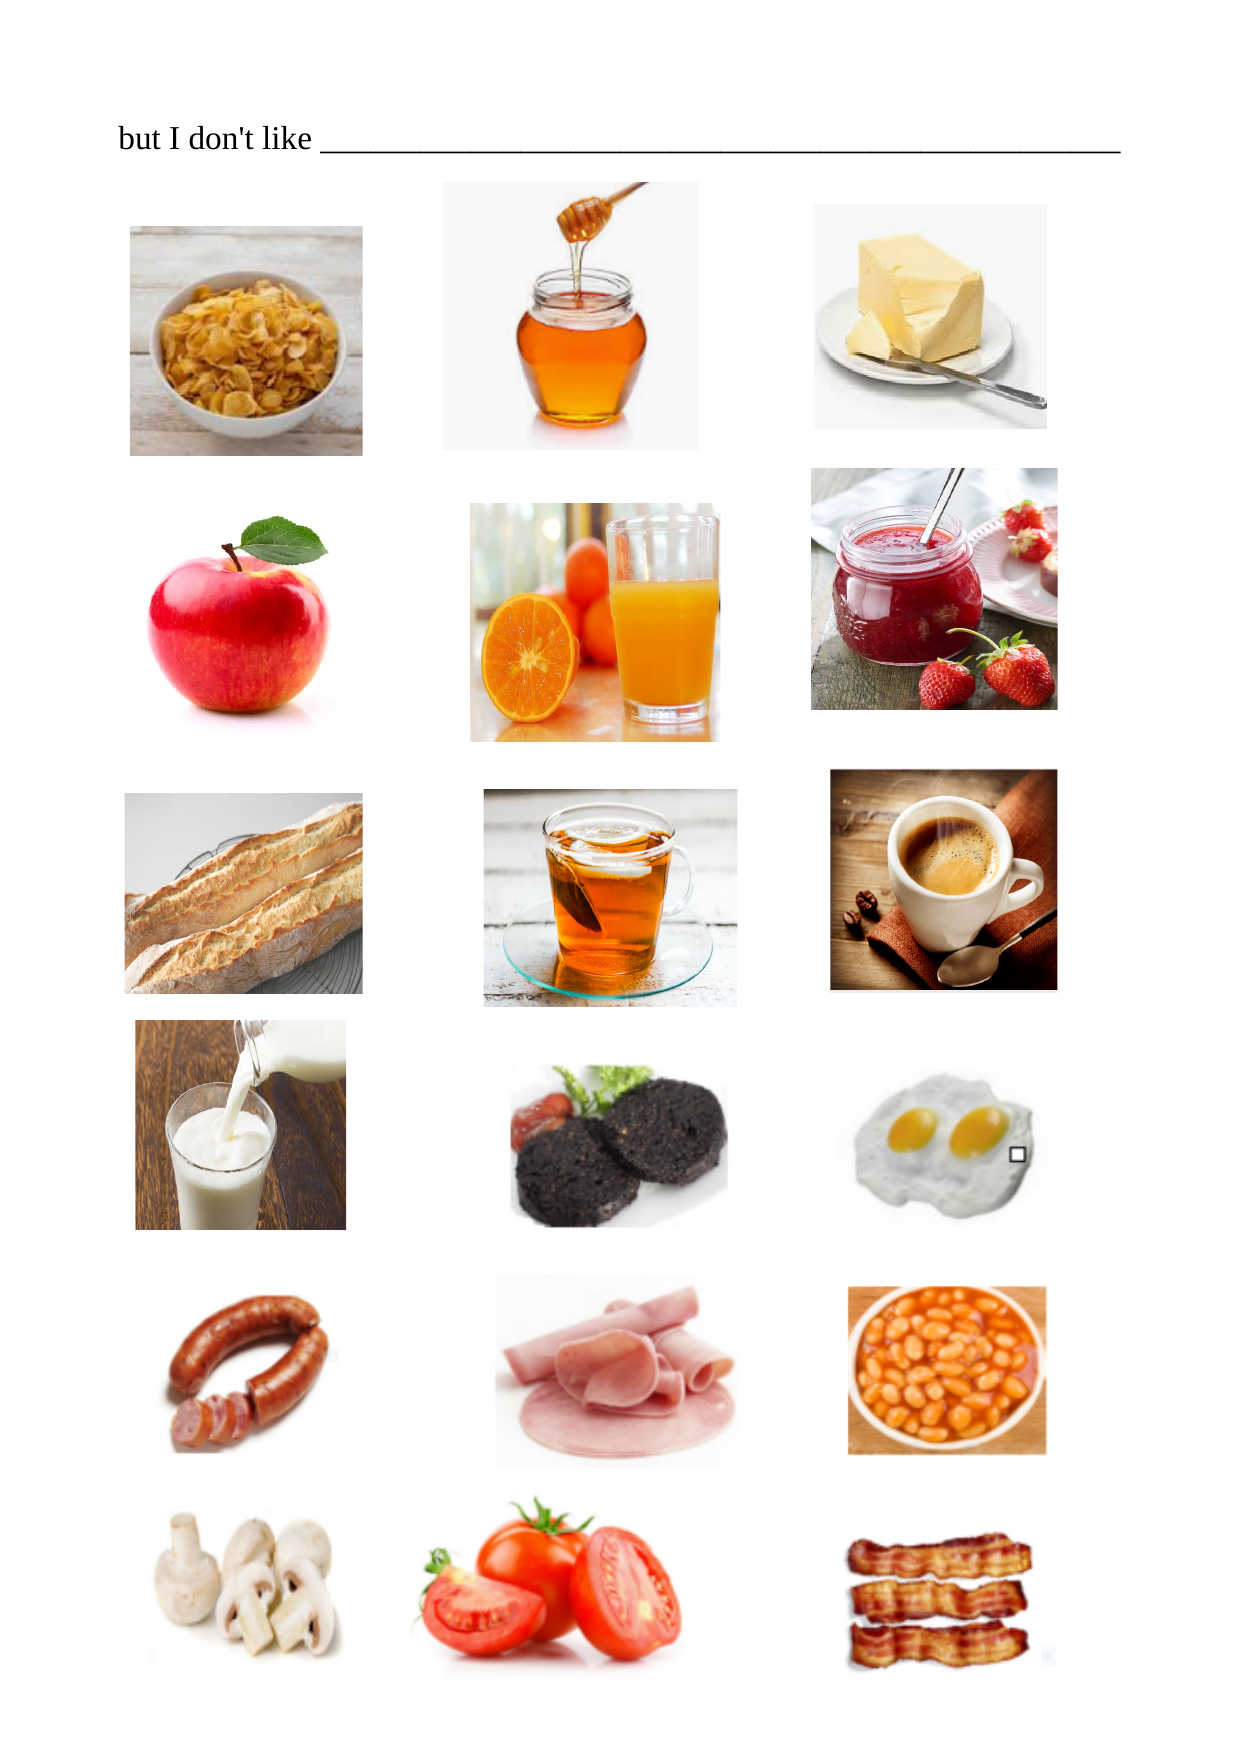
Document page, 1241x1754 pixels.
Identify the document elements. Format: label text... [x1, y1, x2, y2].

picture [123, 498, 365, 736]
text but I don't like ________________________________________________ [118, 118, 1122, 156]
picture [484, 1275, 749, 1468]
picture [128, 1482, 350, 1678]
picture [803, 1494, 1066, 1686]
picture [830, 768, 1058, 993]
picture [483, 789, 738, 1007]
picture [129, 226, 363, 456]
picture [124, 793, 363, 994]
picture [488, 1029, 751, 1239]
picture [829, 1047, 1058, 1254]
picture [470, 503, 721, 742]
picture [135, 1020, 347, 1230]
picture [398, 1490, 699, 1692]
picture [847, 1286, 1051, 1457]
picture [442, 182, 699, 450]
picture [811, 468, 1058, 710]
picture [142, 1264, 358, 1471]
picture [811, 191, 1060, 429]
